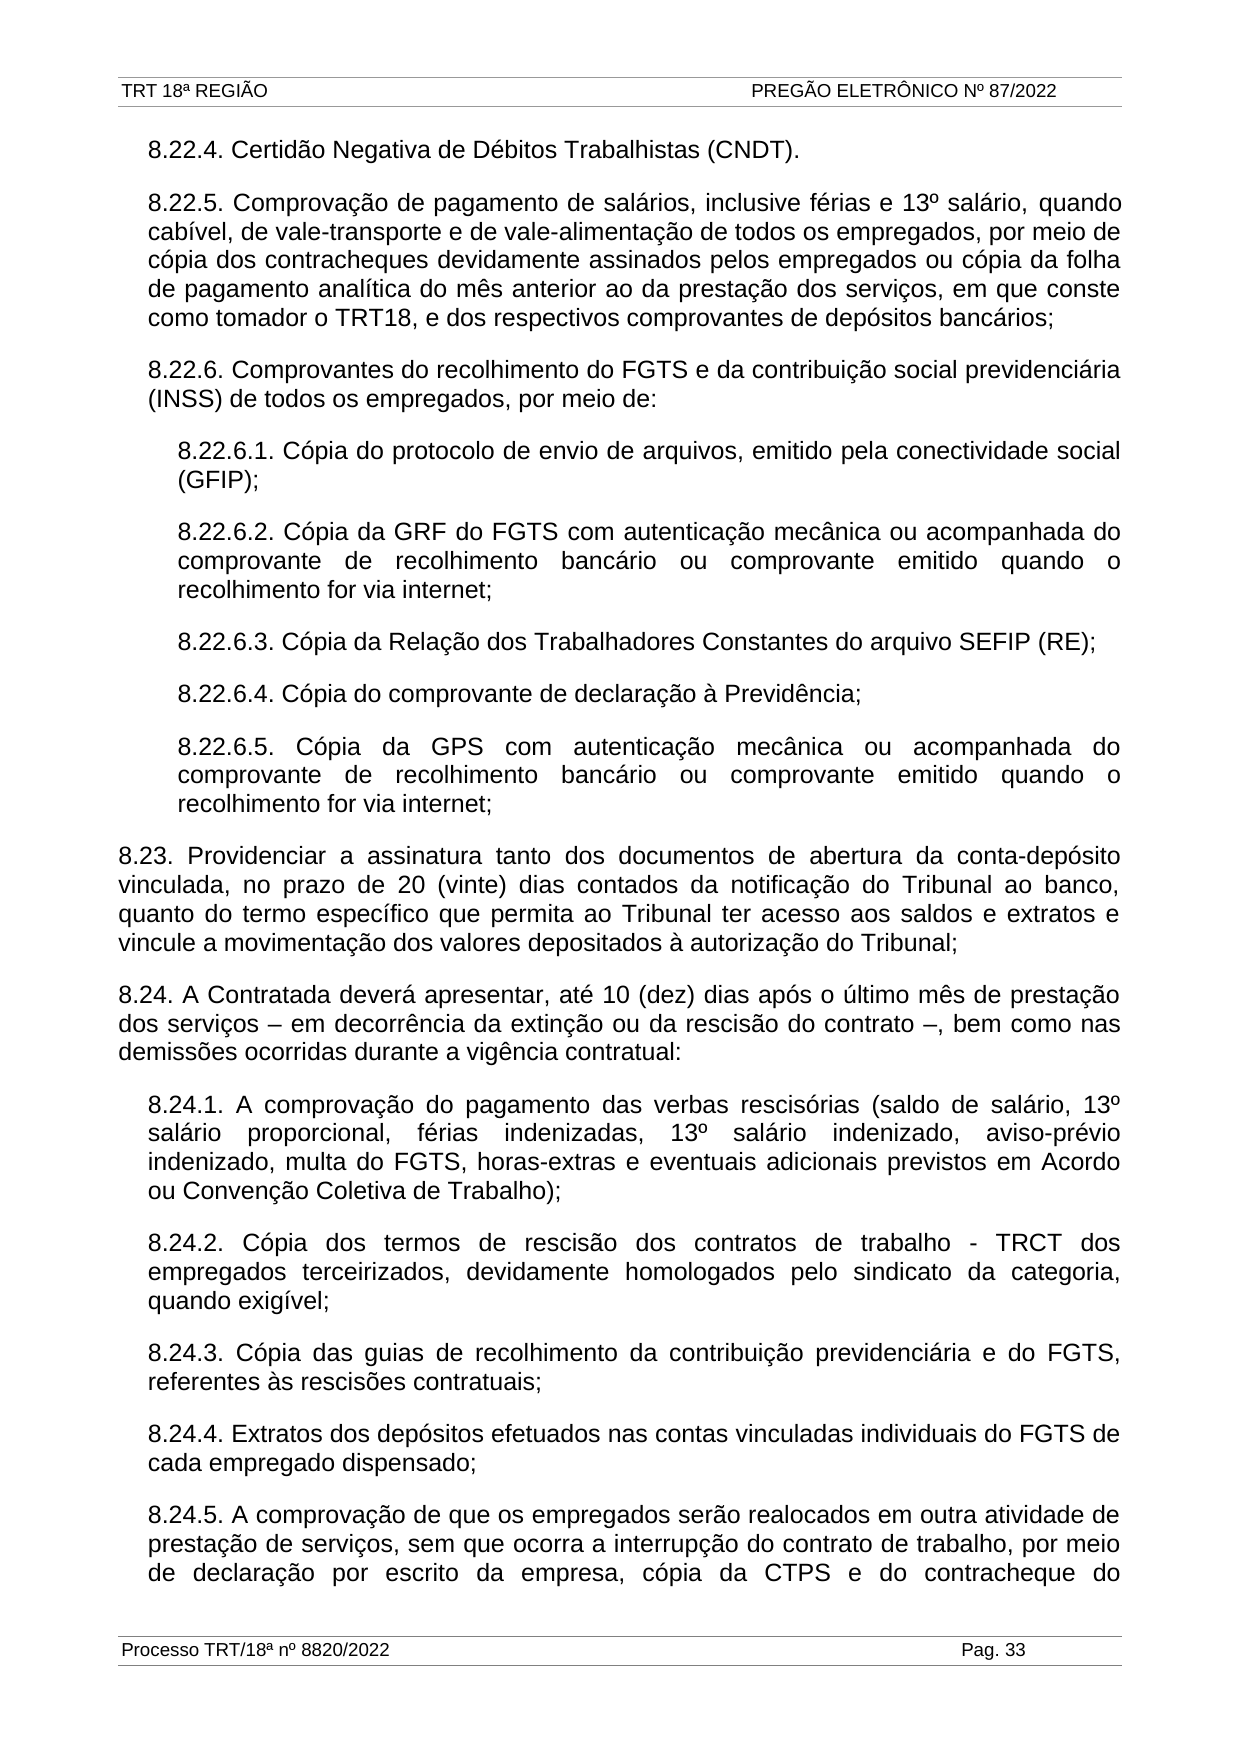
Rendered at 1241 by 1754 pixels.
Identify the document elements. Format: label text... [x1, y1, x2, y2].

text 8.23. Providenciar a assinatura tanto dos documentos de abertura da conta-depósito vinculada, no prazo de 20 (vinte) dias contados da notificação do Tribunal ao banco, quanto do termo específico que permita ao Tribunal ter acesso aos saldos e extratos e vincule a movimentação dos valores depositados à autorização do Tribunal; [118, 841, 1122, 956]
text 8.22.6.2. Cópia da GRF do FGTS com autenticação mecânica ou acompanhada do comprovante de recolhimento bancário ou comprovante emitido quando o recolhimento for via internet; [177, 517, 1122, 603]
text 8.22.6.5. Cópia da GPS com autenticação mecânica ou acompanhada do comprovante de recolhimento bancário ou comprovante emitido quando o recolhimento for via internet; [177, 732, 1122, 818]
text 8.24.2. Cópia dos termos de rescisão dos contratos de trabalho - TRCT dos empregados terceirizados, devidamente homologados pelo sindicato da categoria, quando exigível; [148, 1228, 1122, 1314]
text 8.24.1. A comprovação do pagamento das verbas rescisórias (saldo de salário, 13º salário proporcional, férias indenizadas, 13º salário indenizado, aviso-prévio indenizado, multa do FGTS, horas-extras e eventuais adicionais previstos em Acordo ou Convenção Coletiva de Trabalho); [148, 1090, 1122, 1205]
text 8.22.4. Certidão Negativa de Débitos Trabalhistas (CNDT). [148, 136, 1122, 164]
text 8.22.6.3. Cópia da Relação dos Trabalhadores Constantes do arquivo SEFIP (RE); [177, 627, 1122, 656]
text 8.24.5. A comprovação de que os empregados serão realocados em outra atividade de prestação de serviços, sem que ocorra a interrupção do contrato de trabalho, por meio de declaração por escrito da empresa, cópia da CTPS e do contracheque do [148, 1500, 1122, 1586]
text 8.24.3. Cópia das guias de recolhimento da contribuição previdenciária e do FGTS, referentes às rescisões contratuais; [148, 1338, 1122, 1396]
text 8.24. A Contratada deverá apresentar, até 10 (dez) dias após o último mês de prestação dos serviços – em decorrência da extinção ou da rescisão do contrato –, bem como nas demissões ocorridas durante a vigência contratual: [118, 980, 1122, 1066]
text 8.22.6.4. Cópia do comprovante de declaração à Previdência; [177, 679, 1122, 708]
text 8.24.4. Extratos dos depósitos efetuados nas contas vinculadas individuais do FGTS de cada empregado dispensado; [148, 1419, 1122, 1477]
text 8.22.6.1. Cópia do protocolo de envio de arquivos, emitido pela conectividade social (GFIP); [177, 436, 1122, 494]
text 8.22.5. Comprovação de pagamento de salários, inclusive férias e 13º salário, quando cabível, de vale-transporte e de vale-alimentação de todos os empregados, por meio de cópia dos contracheques devidamente assinados pelos empregados ou cópia da folha de pagamento analítica do mês anterior ao da prestação dos serviços, em que conste como tomador o TRT18, e dos respectivos comprovantes de depósitos bancários; [148, 188, 1122, 332]
text 8.22.6. Comprovantes do recolhimento do FGTS e da contribuição social previdenciária (INSS) de todos os empregados, por meio de: [148, 355, 1122, 413]
